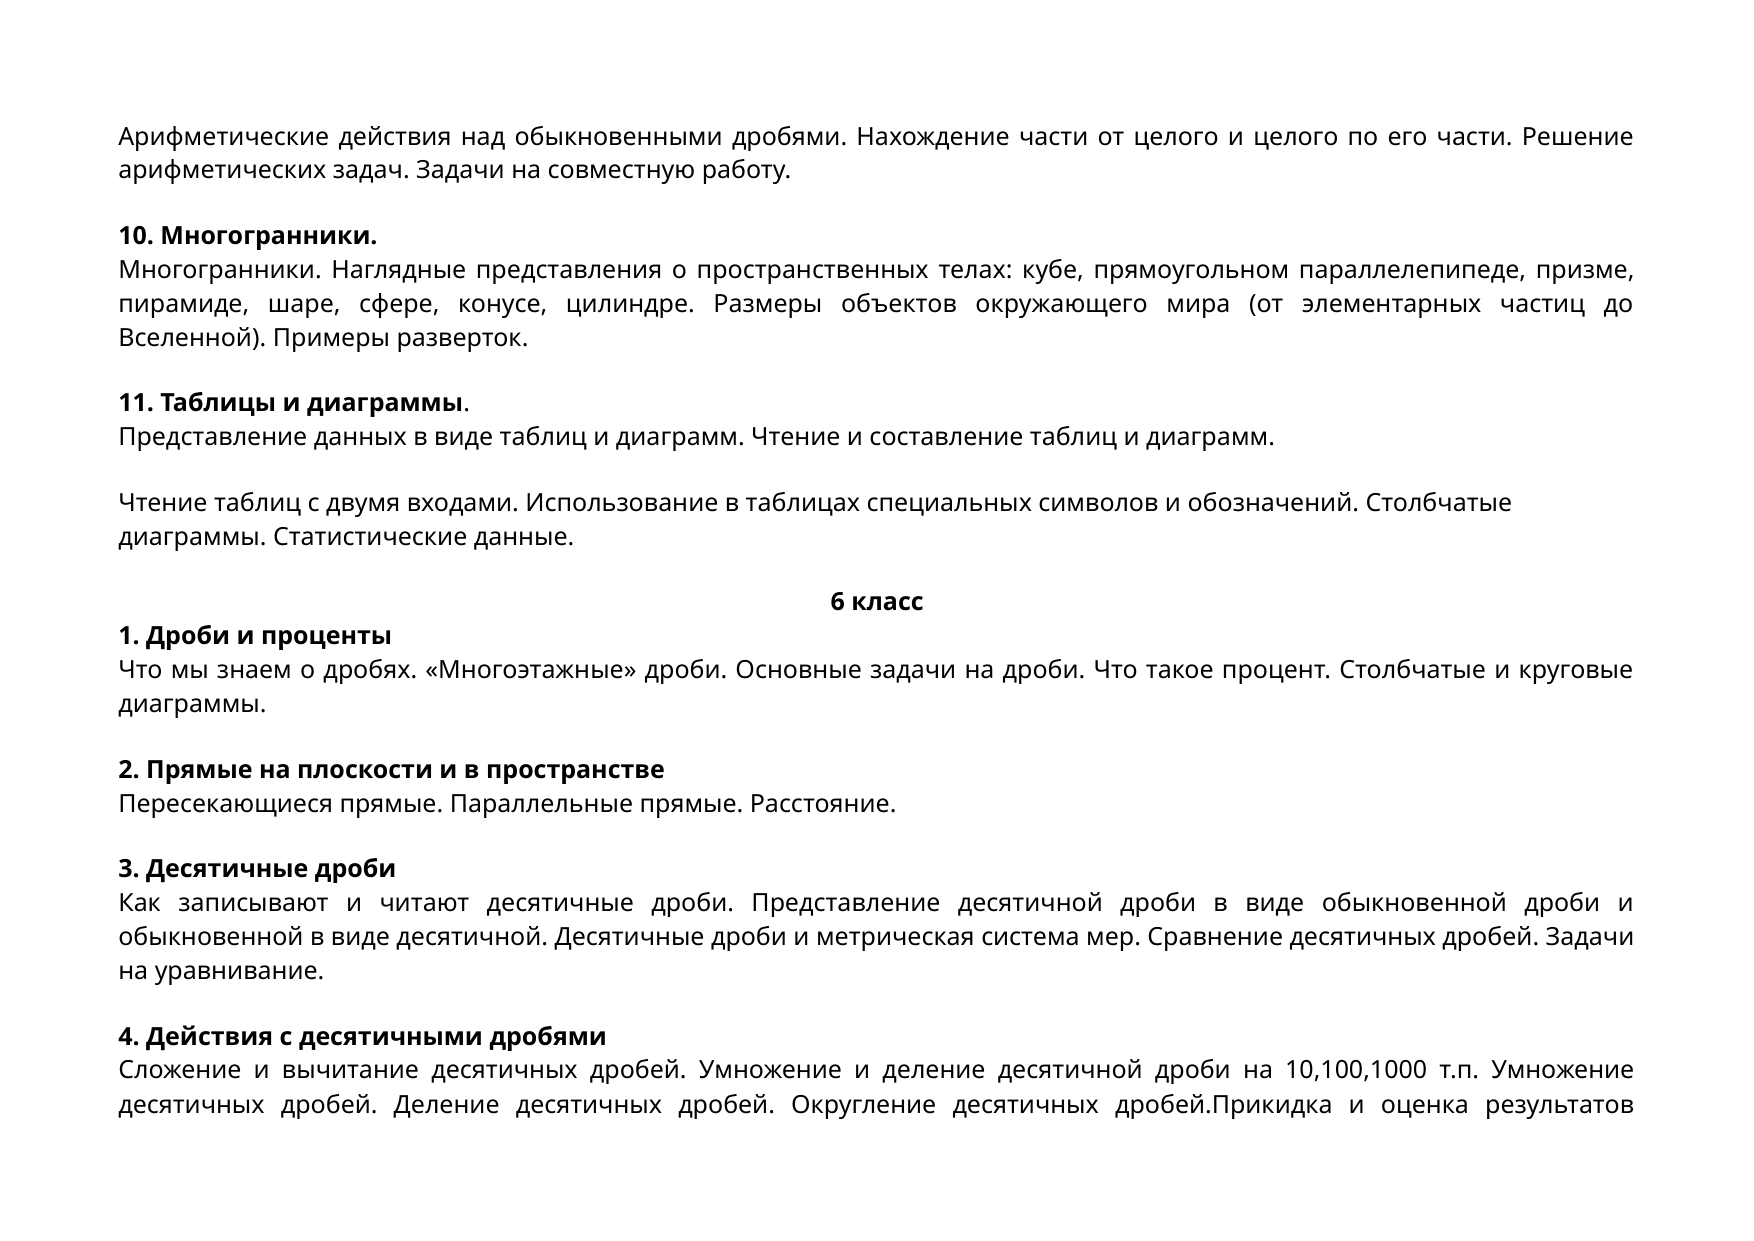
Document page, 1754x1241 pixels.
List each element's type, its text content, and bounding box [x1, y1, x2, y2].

text 3. Десятичные дроби [118, 851, 1636, 885]
text 1. Дроби и проценты [118, 618, 1636, 652]
text 4. Действия с десятичными дробями [118, 1018, 1636, 1052]
text 11. Таблицы и диаграммы. [118, 385, 1636, 419]
text Многогранники. Наглядные представления о пространственных телах: кубе, прямоугольном параллелепипеде, призме, пирамиде, шаре, сфере, конусе, цилиндре. Размеры объектов окружающего мира (от элементарных частиц до Вселенной). Примеры разверток. [118, 252, 1636, 354]
text Как записывают и читают десятичные дроби. Представление десятичной дроби в виде обыкновенной дроби и обыкновенной в виде десятичной. Десятичные дроби и метрическая система мер. Сравнение десятичных дробей. Задачи на уравнивание. [118, 885, 1636, 987]
text Представление данных в виде таблиц и диаграмм. Чтение и составление таблиц и диаграмм. [118, 419, 1636, 453]
text 10. Многогранники. [118, 217, 1636, 252]
text Пересекающиеся прямые. Параллельные прямые. Расстояние. [118, 785, 1636, 819]
text 6 класс [118, 584, 1636, 618]
text 2. Прямые на плоскости и в пространстве [118, 751, 1636, 785]
text Сложение и вычитание десятичных дробей. Умножение и деление десятичной дроби на 10,100,1000 т.п. Умножение десятичных дробей. Деление десятичных дробей. Округление десятичных дробей.Прикидка и оценка результатов [118, 1052, 1636, 1120]
text Что мы знаем о дробях. «Многоэтажные» дроби. Основные задачи на дроби. Что такое процент. Столбчатые и круговые диаграммы. [118, 652, 1636, 720]
text Чтение таблиц с двумя входами. Использование в таблицах специальных символов и обозначений. Столбчатые диаграммы. Статистические данные. [118, 484, 1636, 552]
text Арифметические действия над обыкновенными дробями. Нахождение части от целого и целого по его части. Решение арифметических задач. Задачи на совместную работу. [118, 118, 1636, 186]
